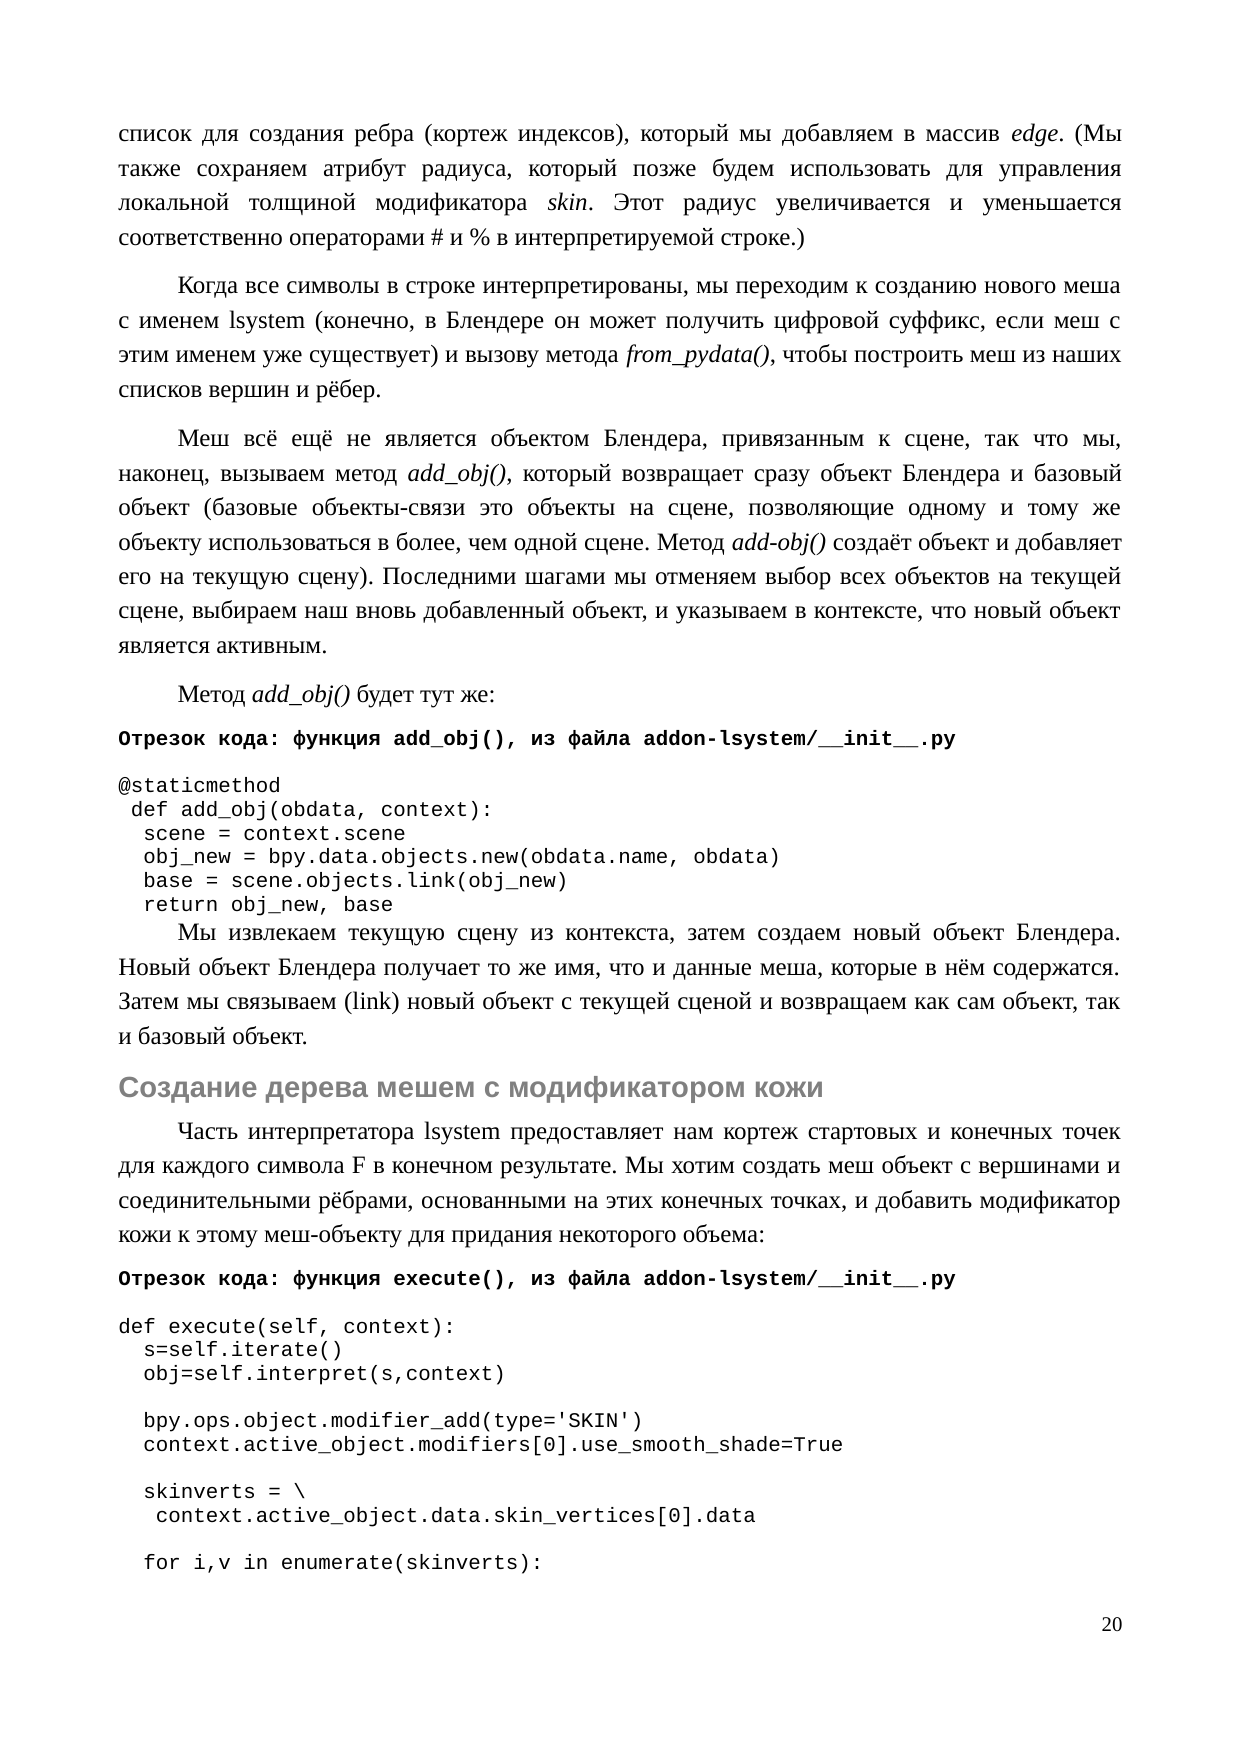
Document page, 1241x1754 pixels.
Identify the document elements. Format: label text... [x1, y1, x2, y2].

text Меш всё ещё не является объектом Блендера, привязанным к сцене, так что мы, наконец, вызываем метод add_obj(), который возвращает сразу объект Блендера и базовый объект (базовые объекты-связи это объекты на сцене, позволяющие одному и тому же объекту использоваться в более, чем одной сцене. Метод add-obj() создаёт объект и добавляет его на текущую сцену). Последними шагами мы отменяем выбор всех объектов на текущей сцене, выбираем наш вновь добавленный объект, и указываем в контексте, что новый объект является активным. [118, 423, 1122, 659]
text context.active_object.data.skin_vertices[0].data [118, 1505, 1122, 1528]
text Отрезок кода: функция add_obj(), из файла addon-lsystem/__init__.py [118, 728, 1122, 752]
text return obj_new, base [118, 894, 1122, 917]
text @staticmethod [118, 775, 1122, 799]
text for i,v in enumerate(skinverts): [118, 1552, 1122, 1576]
text Когда все символы в строке интерпретированы, мы переходим к созданию нового меша с именем lsystem (конечно, в Блендере он может получить цифровой суффикс, если меш с этим именем уже существует) и вызову метода from_pydata(), чтобы построить меш из наших списков вершин и рёбер. [118, 271, 1122, 403]
text base = scene.objects.link(obj_new) [118, 870, 1122, 894]
subtitle Создание дерева мешем с модификатором кожи [118, 1070, 1122, 1103]
text obj_new = bpy.data.objects.new(obdata.name, obdata) [118, 846, 1122, 870]
text bpy.ops.object.modifier_add(type='SKIN') [118, 1410, 1122, 1434]
text Мы извлекаем текущую сцену из контекста, затем создаем новый объект Блендера. Новый объект Блендера получает то же имя, что и данные меша, которые в нём содержатся. Затем мы связываем (link) новый объект с текущей сценой и возвращаем как сам объект, так и базовый объект. [118, 917, 1122, 1049]
text Отрезок кода: функция execute(), из файла addon-lsystem/__init__.py [118, 1268, 1122, 1292]
text s=self.iterate() [118, 1339, 1122, 1363]
text context.active_object.modifiers[0].use_smooth_shade=True [118, 1434, 1122, 1457]
text def add_obj(obdata, context): [118, 799, 1122, 823]
text obj=self.interpret(s,context) [118, 1363, 1122, 1387]
text список для создания ребра (кортеж индексов), который мы добавляем в массив edge. (Мы также сохраняем атрибут радиуса, который позже будем использовать для управления локальной толщиной модификатора skin. Этот радиус увеличивается и уменьшается соответственно операторами # и % в интерпретируемой строке.) [118, 118, 1122, 250]
text skinverts = \ [118, 1481, 1122, 1505]
text Часть интерпретатора lsystem предоставляет нам кортеж стартовых и конечных точек для каждого символа F в конечном результате. Мы хотим создать меш объект с вершинами и соединительными рёбрами, основанными на этих конечных точках, и добавить модификатор кожи к этому меш-объекту для придания некоторого объема: [118, 1116, 1122, 1248]
text Метод add_obj() будет тут же: [118, 679, 1122, 708]
text def execute(self, context): [118, 1316, 1122, 1339]
text scene = context.scene [118, 823, 1122, 846]
